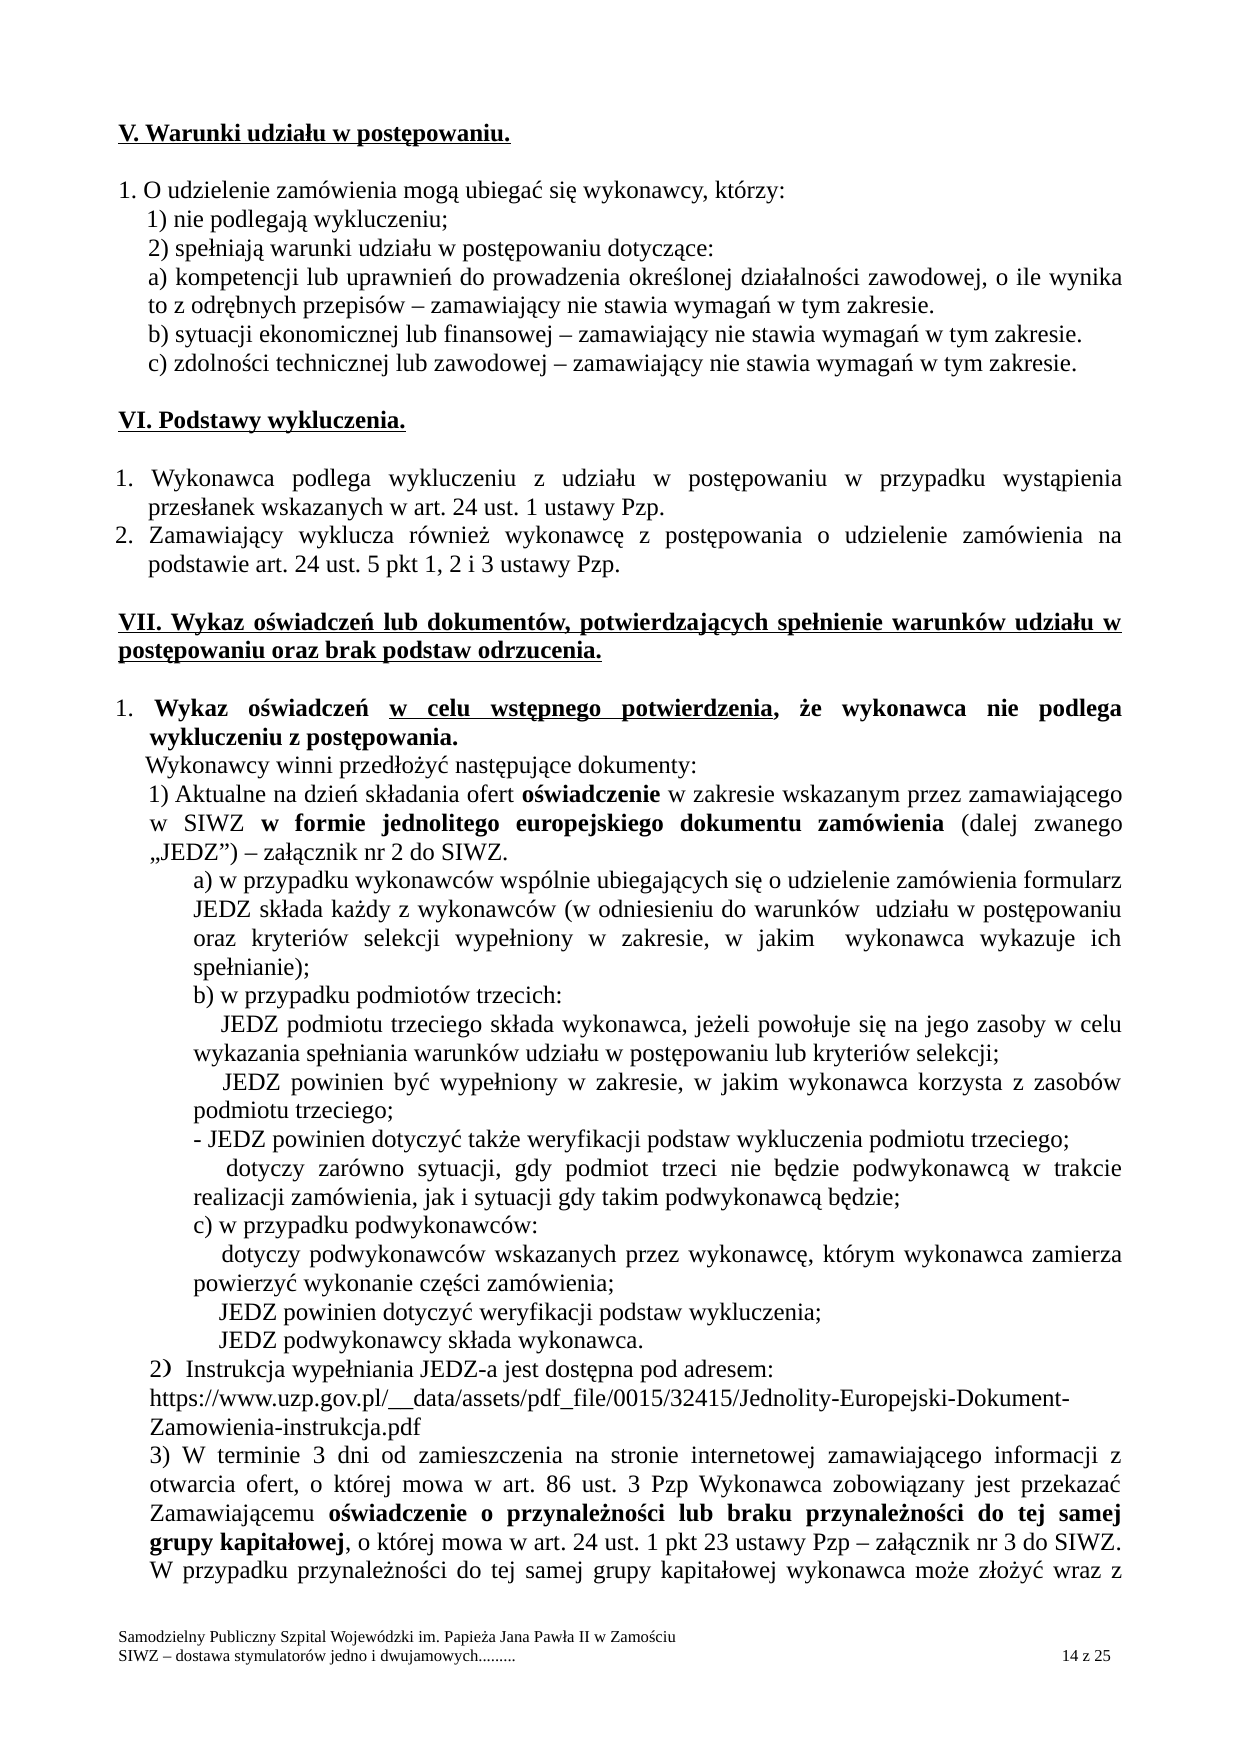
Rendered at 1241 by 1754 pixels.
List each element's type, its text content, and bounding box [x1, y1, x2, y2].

text  dotyczy podwykonawców wskazanych przez wykonawcę, którym wykonawca zamierza powierzyć wykonanie części zamówienia; [193, 1239, 1123, 1297]
text VI. Podstawy wykluczenia. [118, 406, 1123, 434]
text b) w przypadku podmiotów trzecich: [193, 981, 1123, 1009]
list Instrukcja wypełniania JEDZ-a jest dostępna pod adresem: [149, 1354, 1123, 1383]
text a) w przypadku wykonawców wspólnie ubiegających się o udzielenie zamówienia formularz JEDZ składa każdy z wykonawców (w odniesieniu do warunków udziału w postępowaniu oraz kryteriów selekcji wypełniony w zakresie, w jakim wykonawca wykazuje ich spełnianie); [193, 866, 1123, 981]
text 1. O udzielenie zamówienia mogą ubiegać się wykonawcy, którzy: [118, 176, 1123, 204]
text VII. Wykaz oświadczeń lub dokumentów, potwierdzających spełnienie warunków udziału w postępowaniu oraz brak podstaw odrzucenia. [118, 607, 1123, 664]
text  JEDZ podwykonawcy składa wykonawca. [193, 1326, 1123, 1354]
text 1. Wykaz oświadczeń w celu wstępnego potwierdzenia, że wykonawca nie podlega wykluczeniu z postępowania. [115, 693, 1123, 751]
text c) zdolności technicznej lub zawodowej – zamawiający nie stawia wymagań w tym zakresie. [148, 348, 1123, 377]
text Wykonawcy winni przedłożyć następujące dokumenty: [145, 751, 1123, 779]
text c) w przypadku podwykonawców: [193, 1211, 1123, 1239]
text  JEDZ podmiotu trzeciego składa wykonawca, jeżeli powołuje się na jego zasoby w celu wykazania spełniania warunków udziału w postępowaniu lub kryteriów selekcji; [193, 1009, 1123, 1067]
text - JEDZ powinien dotyczyć także weryfikacji podstaw wykluczenia podmiotu trzeciego; [193, 1124, 1123, 1153]
text 2) spełniają warunki udziału w postępowaniu dotyczące: [148, 233, 1123, 262]
text https://www.uzp.gov.pl/__data/assets/pdf_file/0015/32415/Jednolity-Europejski-Dokument-Zamowienia-instrukcja.pdf [149, 1383, 1123, 1441]
text V. Warunki udziału w postępowaniu. [118, 118, 1123, 147]
text a) kompetencji lub uprawnień do prowadzenia określonej działalności zawodowej, o ile wynika to z odrębnych przepisów – zamawiający nie stawia wymagań w tym zakresie. [148, 262, 1123, 319]
text 1) nie podlegają wykluczeniu; [146, 204, 1123, 233]
text 1) Aktualne na dzień składania ofert oświadczenie w zakresie wskazanym przez zamawiającego w SIWZ w formie jednolitego europejskiego dokumentu zamówienia (dalej zwanego „JEDZ”) – załącznik nr 2 do SIWZ. [148, 779, 1123, 866]
text  JEDZ powinien dotyczyć weryfikacji podstaw wykluczenia; [193, 1297, 1123, 1326]
text 3) W terminie 3 dni od zamieszczenia na stronie internetowej zamawiającego informacji z otwarcia ofert, o której mowa w art. 86 ust. 3 Pzp Wykonawca zobowiązany jest przekazać Zamawiającemu oświadczenie o przynależności lub braku przynależności do tej samej grupy kapitałowej, o której mowa w art. 24 ust. 1 pkt 23 ustawy Pzp – załącznik nr 3 do SIWZ. W przypadku przynależności do tej samej grupy kapitałowej wykonawca może złożyć wraz z [149, 1441, 1123, 1584]
text b) sytuacji ekonomicznej lub finansowej – zamawiający nie stawia wymagań w tym zakresie. [148, 319, 1123, 348]
text 2. Zamawiający wyklucza również wykonawcę z postępowania o udzielenie zamówienia na podstawie art. 24 ust. 5 pkt 1, 2 i 3 ustawy Pzp. [115, 521, 1123, 578]
text  JEDZ powinien być wypełniony w zakresie, w jakim wykonawca korzysta z zasobów podmiotu trzeciego; [193, 1067, 1123, 1124]
text 1. Wykonawca podlega wykluczeniu z udziału w postępowaniu w przypadku wystąpienia przesłanek wskazanych w art. 24 ust. 1 ustawy Pzp. [115, 463, 1123, 521]
text  dotyczy zarówno sytuacji, gdy podmiot trzeci nie będzie podwykonawcą w trakcie realizacji zamówienia, jak i sytuacji gdy takim podwykonawcą będzie; [193, 1153, 1123, 1211]
